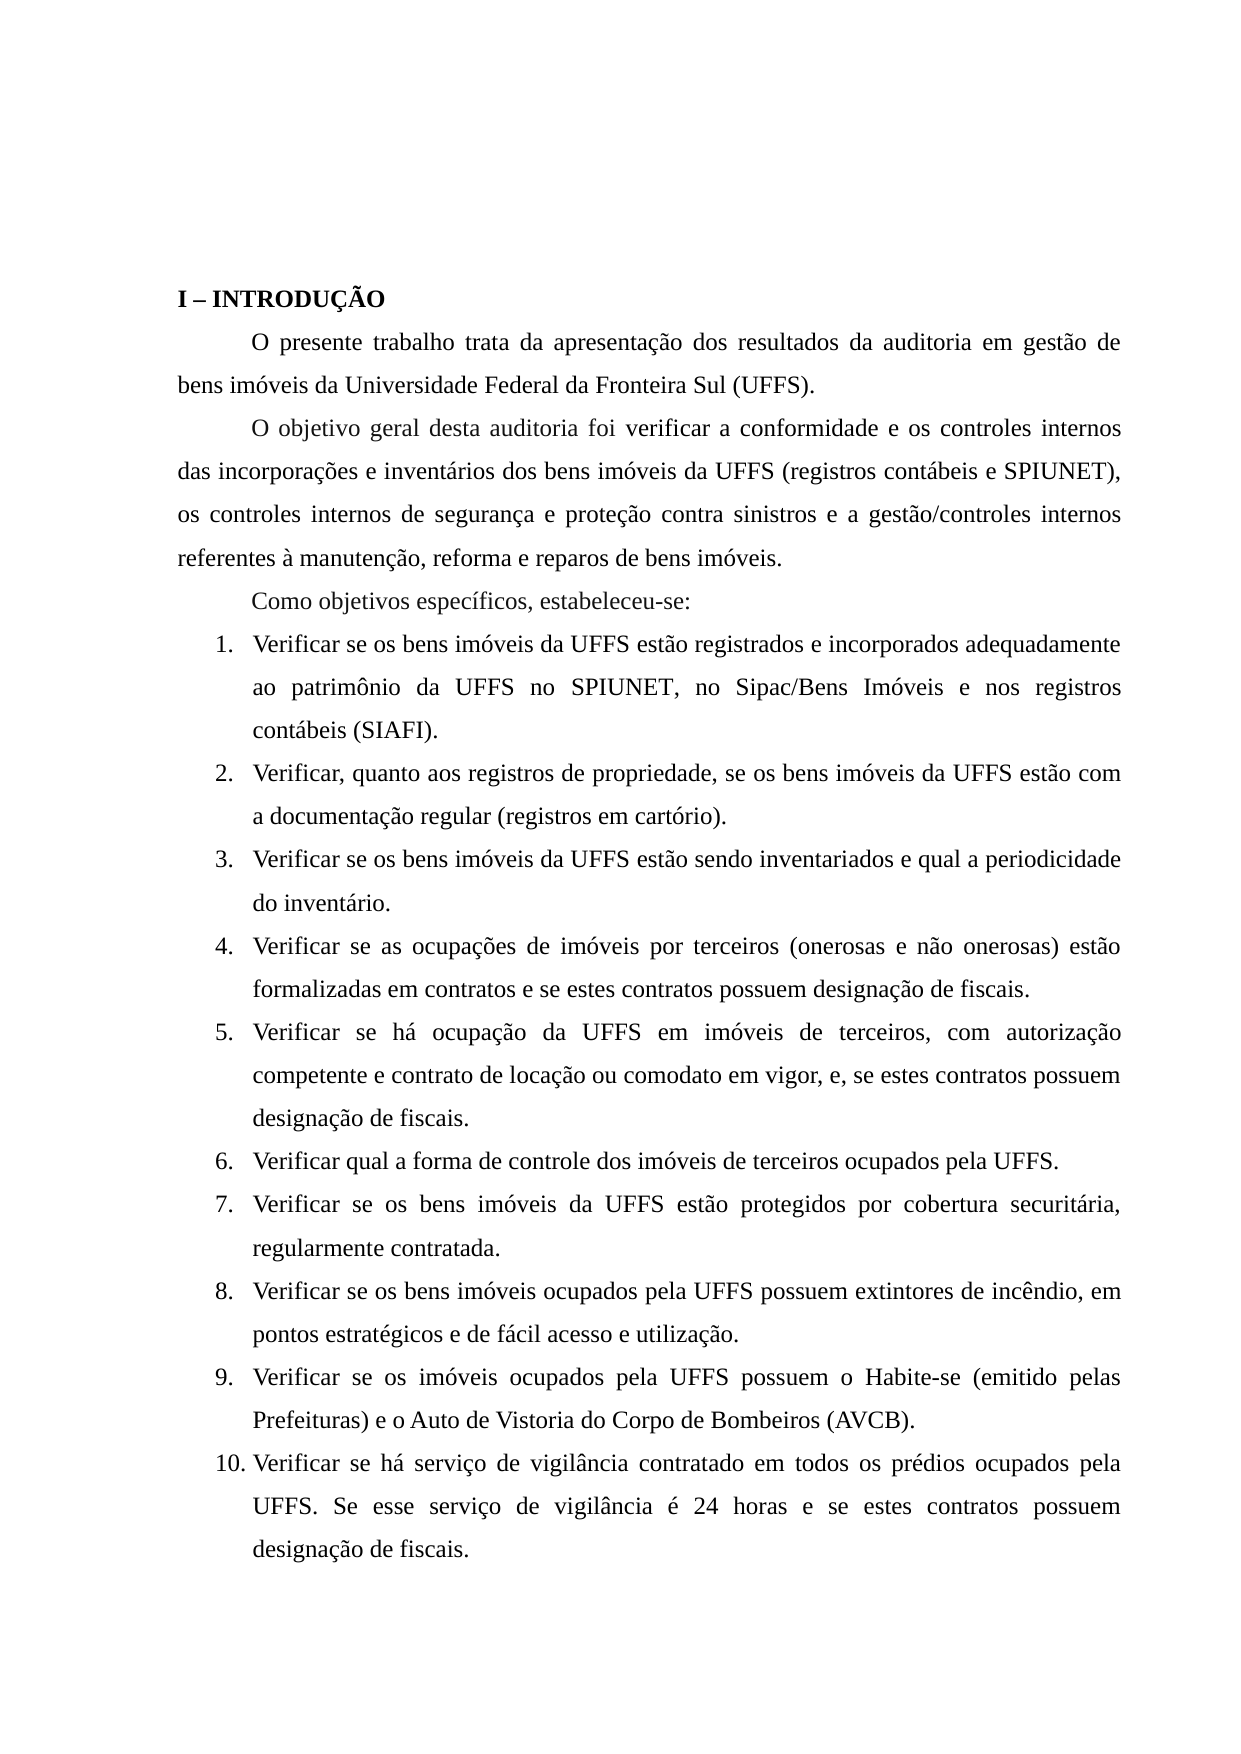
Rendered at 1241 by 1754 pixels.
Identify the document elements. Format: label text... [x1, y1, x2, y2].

list Verificar se os bens imóveis da UFFS estão registrados e incorporados adequadamente ao patrimônio da UFFS no SPIUNET, no Sipac/Bens Imóveis e nos registros contábeis (SIAFI). [215, 629, 1122, 744]
list Verificar se os bens imóveis da UFFS estão protegidos por cobertura securitária, regularmente contratada. [215, 1189, 1122, 1261]
list Verificar, quanto aos registros de propriedade, se os bens imóveis da UFFS estão com a documentação regular (registros em cartório). [215, 758, 1122, 830]
list Verificar se os bens imóveis ocupados pela UFFS possuem extintores de incêndio, em pontos estratégicos e de fácil acesso e utilização. [215, 1276, 1122, 1348]
text O presente trabalho trata da apresentação dos resultados da auditoria em gestão de bens imóveis da Universidade Federal da Fronteira Sul (UFFS). [177, 327, 1122, 399]
list Verificar se os bens imóveis da UFFS estão sendo inventariados e qual a periodicidade do inventário. [215, 844, 1122, 916]
list Verificar se as ocupações de imóveis por terceiros (onerosas e não onerosas) estão formalizadas em contratos e se estes contratos possuem designação de fiscais. [215, 931, 1122, 1003]
list Verificar qual a forma de controle dos imóveis de terceiros ocupados pela UFFS. [215, 1146, 1122, 1175]
text Como objetivos específicos, estabeleceu-se: [177, 586, 1122, 614]
subtitle I – INTRODUÇÃO [177, 284, 1122, 313]
text O objetivo geral desta auditoria foi verificar a conformidade e os controles internos das incorporações e inventários dos bens imóveis da UFFS (registros contábeis e SPIUNET), os controles internos de segurança e proteção contra sinistros e a gestão/controles internos referentes à manutenção, reforma e reparos de bens imóveis. [177, 413, 1122, 571]
list Verificar se há serviço de vigilância contratado em todos os prédios ocupados pela UFFS. Se esse serviço de vigilância é 24 horas e se estes contratos possuem designação de fiscais. [215, 1448, 1122, 1563]
list Verificar se os imóveis ocupados pela UFFS possuem o Habite-se (emitido pelas Prefeituras) e o Auto de Vistoria do Corpo de Bombeiros (AVCB). [215, 1362, 1122, 1434]
list Verificar se há ocupação da UFFS em imóveis de terceiros, com autorização competente e contrato de locação ou comodato em vigor, e, se estes contratos possuem designação de fiscais. [215, 1017, 1122, 1132]
